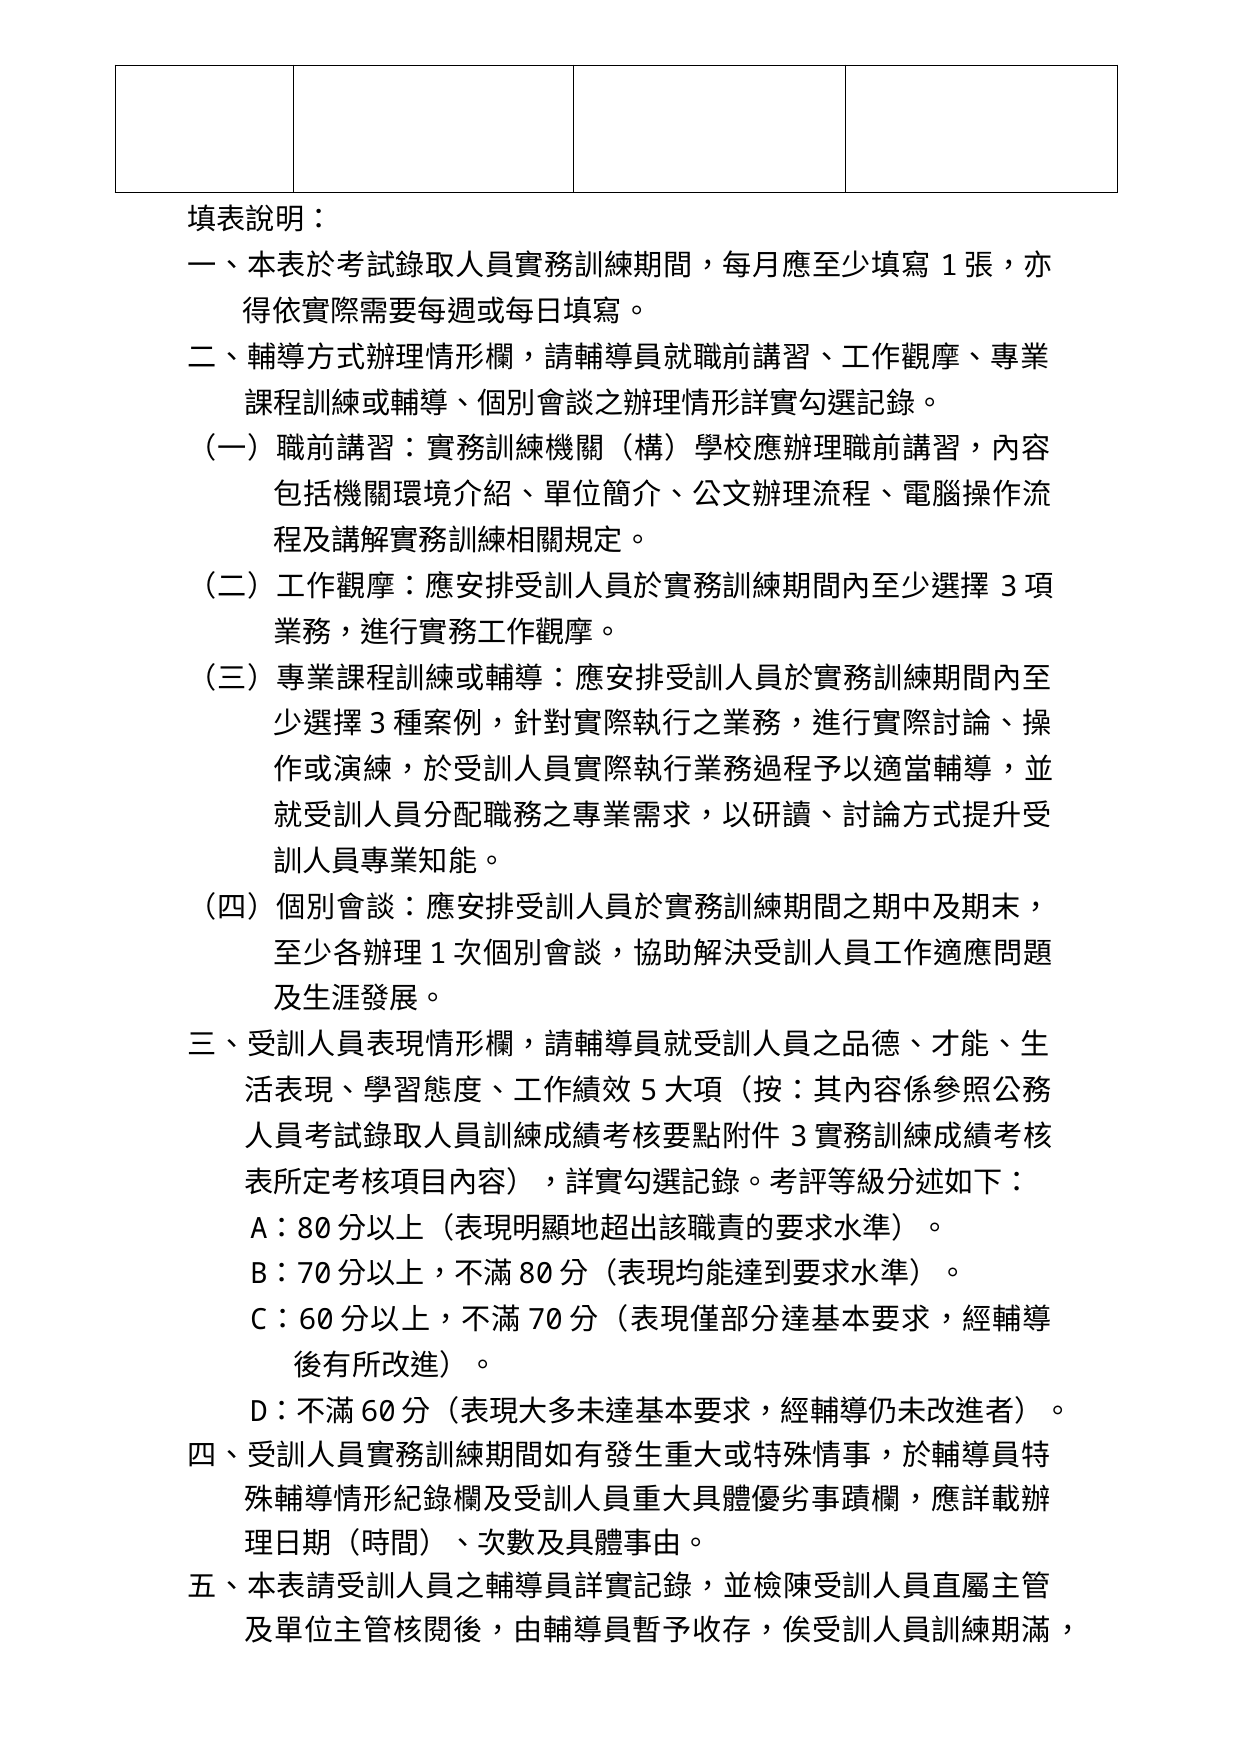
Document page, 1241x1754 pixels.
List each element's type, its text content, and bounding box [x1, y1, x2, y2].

table_cell [116, 66, 293, 192]
text 一、本表於考試錄取人員實務訓練期間，每月應至少填寫1張，亦得依實際需要每週或每日填寫。 [187, 239, 1053, 331]
text D：不滿60分（表現大多未達基本要求，經輔導仍未改進者）。 [250, 1385, 1053, 1431]
text 填表說明： [187, 193, 1053, 239]
text （一）職前講習：實務訓練機關（構）學校應辦理職前講習，內容包括機關環境介紹、單位簡介、公文辦理流程、電腦操作流程及講解實務訓練相關規定。 [187, 422, 1053, 560]
text 三、受訓人員表現情形欄，請輔導員就受訓人員之品德、才能、生活表現、學習態度、工作績效5大項（按：其內容係參照公務人員考試錄取人員訓練成績考核要點附件3實務訓練成績考核表所定考核項目內容），詳實勾選記錄。考評等級分述如下： [187, 1018, 1053, 1201]
table_cell [574, 66, 845, 192]
table_cell [846, 66, 1117, 192]
text （二）工作觀摩：應安排受訓人員於實務訓練期間內至少選擇3項業務，進行實務工作觀摩。 [187, 560, 1053, 651]
text 五、本表請受訓人員之輔導員詳實記錄，並檢陳受訓人員直屬主管及單位主管核閱後，由輔導員暫予收存，俟受訓人員訓練期滿，作為考評實務訓練成績之重要參考，併同受訓人員實務訓練成績考核表彙陳。 [187, 1562, 1053, 1649]
text （四）個別會談：應安排受訓人員於實務訓練期間之期中及期末，至少各辦理1次個別會談，協助解決受訓人員工作適應問題及生涯發展。 [187, 881, 1053, 1018]
text A：80分以上（表現明顯地超出該職責的要求水準）。 [250, 1201, 1053, 1247]
text 二、輔導方式辦理情形欄，請輔導員就職前講習、工作觀摩、專業課程訓練或輔導、個別會談之辦理情形詳實勾選記錄。 [187, 331, 1053, 422]
text B：70分以上，不滿80分（表現均能達到要求水準）。 [250, 1247, 1053, 1293]
text C：60分以上，不滿70分（表現僅部分達基本要求，經輔導後有所改進）。 [250, 1293, 1053, 1385]
text 四、受訓人員實務訓練期間如有發生重大或特殊情事，於輔導員特殊輔導情形紀錄欄及受訓人員重大具體優劣事蹟欄，應詳載辦理日期（時間）、次數及具體事由。 [187, 1431, 1053, 1562]
table_cell [294, 66, 573, 192]
text （三）專業課程訓練或輔導：應安排受訓人員於實務訓練期間內至少選擇3種案例，針對實際執行之業務，進行實際討論、操作或演練，於受訓人員實際執行業務過程予以適當輔導，並就受訓人員分配職務之專業需求，以研讀、討論方式提升受訓人員專業知能。 [187, 651, 1053, 881]
